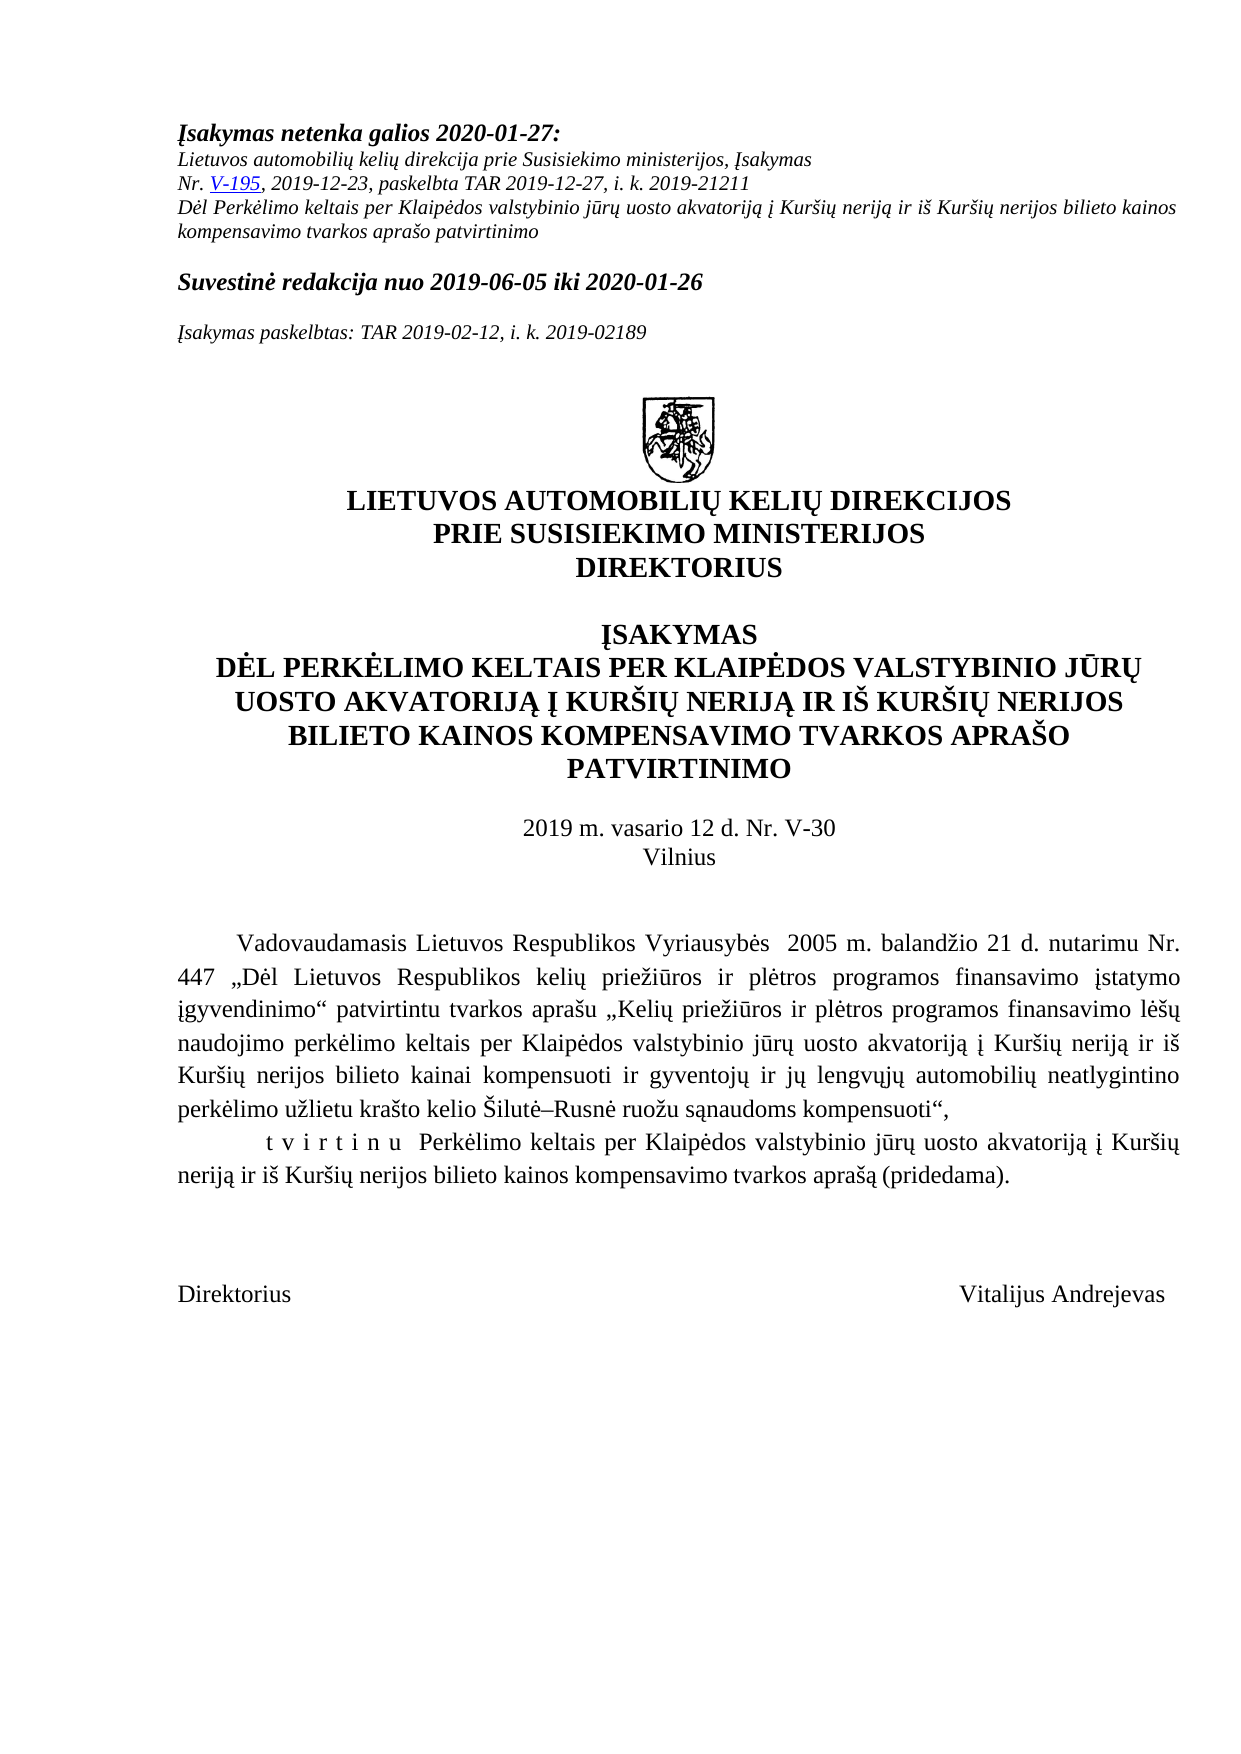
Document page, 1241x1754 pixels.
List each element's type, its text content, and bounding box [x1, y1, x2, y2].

text ĮSAKYMAS [177, 617, 1181, 651]
text Suvestinė redakcija nuo 2019-06-05 iki 2020-01-26 [177, 267, 1181, 296]
text Direktorius Vitalijus Andrejevas [177, 1279, 1181, 1308]
text Vilnius [177, 842, 1181, 871]
text Vadovaudamasis Lietuvos Respublikos Vyriausybės 2005 m. balandžio 21 d. nutarimu Nr. 447 „Dėl Lietuvos Respublikos kelių priežiūros ir plėtros programos finansavimo įstatymo įgyvendinimo“ patvirtintu tvarkos aprašu „Kelių priežiūros ir plėtros programos finansavimo lėšų naudojimo perkėlimo keltais per Klaipėdos valstybinio jūrų uosto akvatoriją į Kuršių neriją ir iš Kuršių nerijos bilieto kainai kompensuoti ir gyventojų ir jų lengvųjų automobilių neatlygintino perkėlimo užlietu krašto kelio Šilutė–Rusnė ruožu sąnaudoms kompensuoti“, [177, 928, 1181, 1122]
text PRIE SUSISIEKIMO MINISTERIJOS [177, 516, 1181, 550]
text Lietuvos automobilių kelių direkcija prie Susisiekimo ministerijos, Įsakymas [177, 147, 1181, 171]
text DIREKTORIUS [177, 550, 1181, 583]
text Įsakymas netenka galios 2020-01-27: [177, 118, 1181, 147]
text Dėl Perkėlimo keltais per Klaipėdos valstybinio jūrų uosto akvatoriją į Kuršių neriją ir iš Kuršių nerijos bilieto kainos kompensavimo tvarkos aprašo patvirtinimo [177, 195, 1181, 243]
text t v i r t i n u Perkėlimo keltais per Klaipėdos valstybinio jūrų uosto akvatoriją į Kuršių neriją ir iš Kuršių nerijos bilieto kainos kompensavimo tvarkos aprašą (pridedama). [177, 1127, 1181, 1188]
text Įsakymas paskelbtas: TAR 2019-02-12, i. k. 2019-02189 [177, 320, 1181, 344]
text DĖL PERKĖLIMO KELTAIS PER KLAIPĖDOS VALSTYBINIO JŪRŲ UOSTO AKVATORIJĄ Į KURŠIŲ NERIJĄ IR IŠ KURŠIŲ NERIJOS BILIETO KAINOS KOMPENSAVIMO TVARKOS APRAŠO PATVIRTINIMO [177, 651, 1181, 785]
text LIETUVOS AUTOMOBILIŲ KELIŲ DIREKCIJOS [177, 483, 1181, 516]
text Nr. V-195, 2019-12-23, paskelbta TAR 2019-12-27, i. k. 2019-21211 [177, 171, 1181, 195]
text 2019 m. vasario 12 d. Nr. V-30 [177, 813, 1181, 842]
